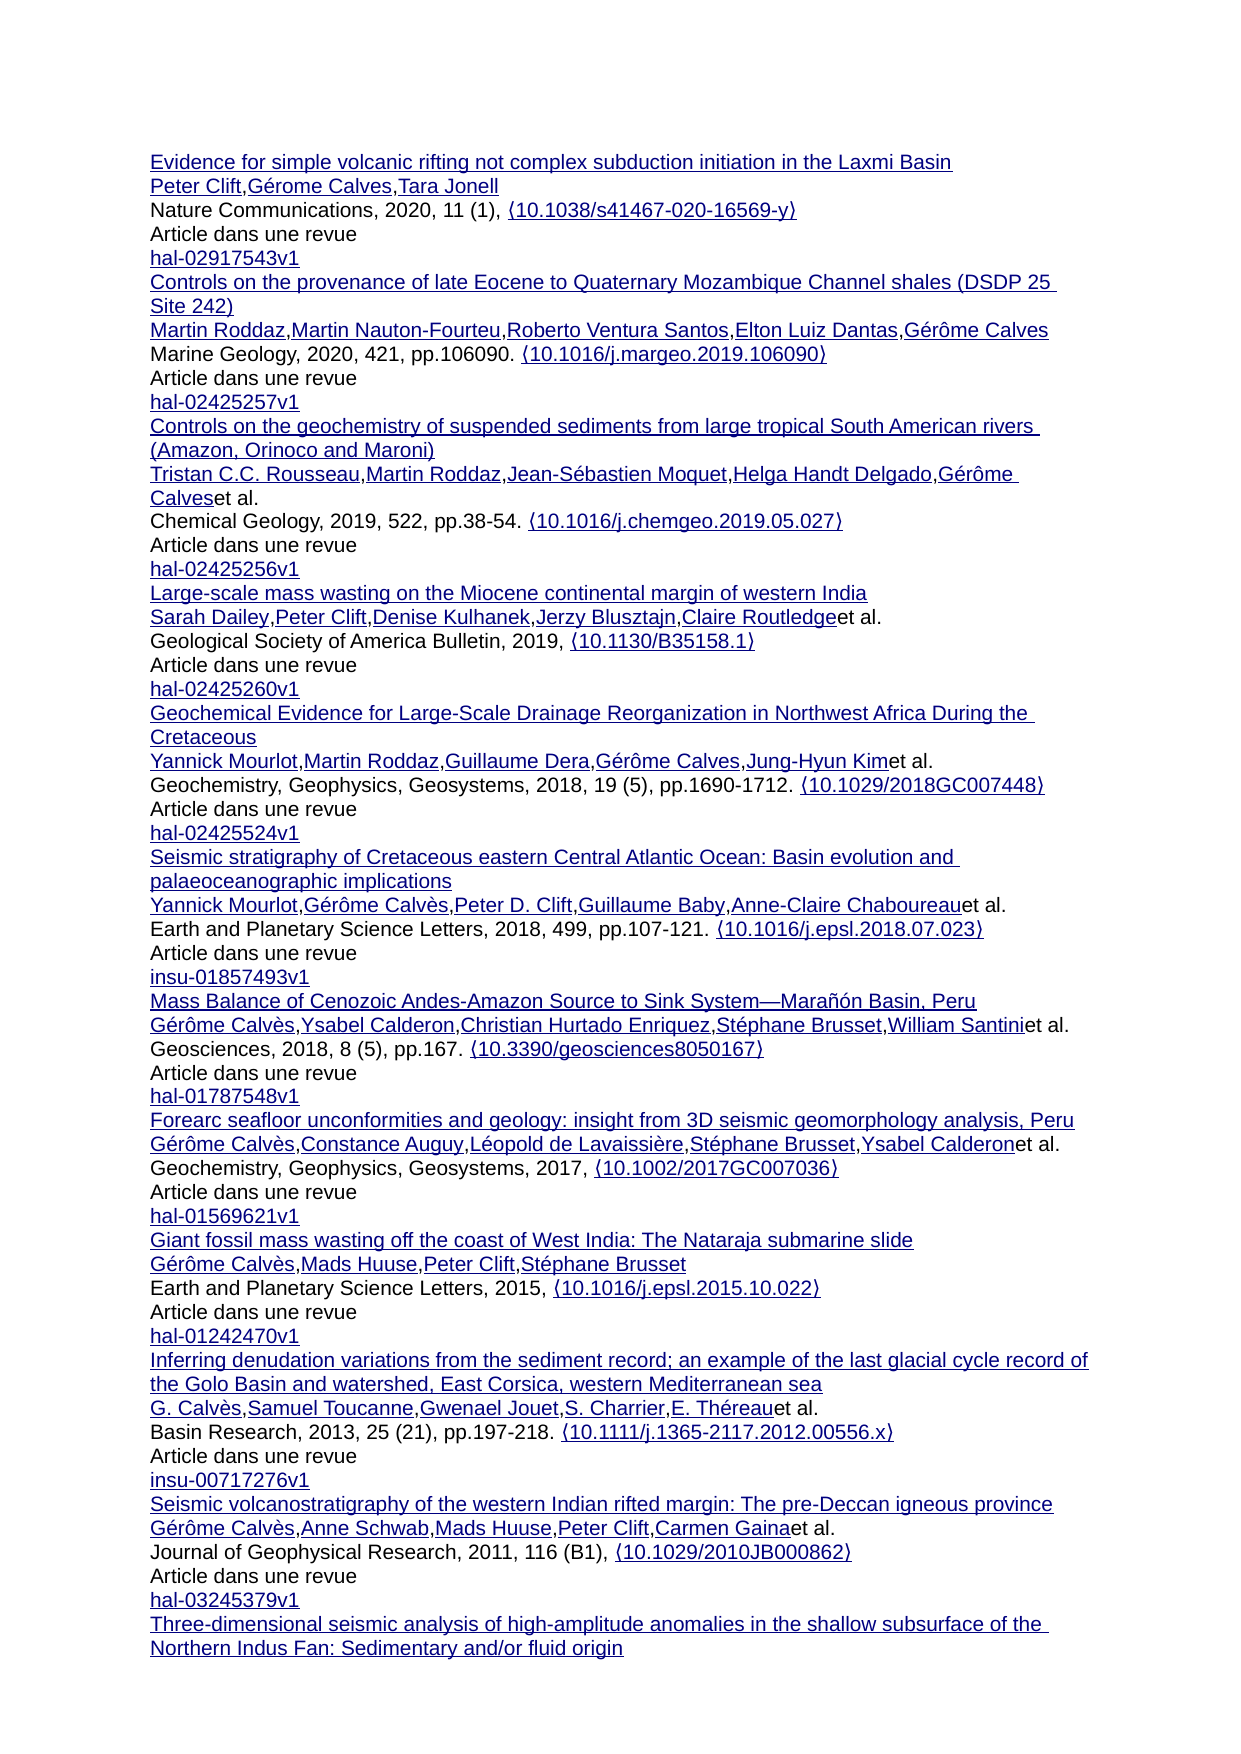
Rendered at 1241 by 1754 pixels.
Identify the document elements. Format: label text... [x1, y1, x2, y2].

table_cell Evidence for simple volcanic rifting not complex subduction initiation in the Laxmi Basin Peter Clift,Gérome Calves,Tara Jonell Nature Communications, 2020, 11 (1), ⟨10.1038/s41467-020-16569-y⟩ Article dans une revue hal-02917543v1 [150, 150, 1090, 270]
table_cell Mass Balance of Cenozoic Andes-Amazon Source to Sink System—Marañón Basin, Peru Gérôme Calvès,Ysabel Calderon,Christian Hurtado Enriquez,Stéphane Brusset,William Santiniet al. Geosciences, 2018, 8 (5), pp.167. ⟨10.3390/geosciences8050167⟩ Article dans une revue hal-01787548v1 [150, 989, 1090, 1108]
table_cell Geochemical Evidence for Large-Scale Drainage Reorganization in Northwest Africa During the Cretaceous Yannick Mourlot,Martin Roddaz,Guillaume Dera,Gérôme Calves,Jung-Hyun Kimet al. Geochemistry, Geophysics, Geosystems, 2018, 19 (5), pp.1690-1712. ⟨10.1029/2018GC007448⟩ Article dans une revue hal-02425524v1 [150, 701, 1090, 845]
table_cell Giant fossil mass wasting off the coast of West India: The Nataraja submarine slide Gérôme Calvès,Mads Huuse,Peter Clift,Stéphane Brusset Earth and Planetary Science Letters, 2015, ⟨10.1016/j.epsl.2015.10.022⟩ Article dans une revue hal-01242470v1 [150, 1228, 1090, 1348]
table_cell Forearc seafloor unconformities and geology: insight from 3D seismic geomorphology analysis, Peru Gérôme Calvès,Constance Auguy,Léopold de Lavaissière,Stéphane Brusset,Ysabel Calderonet al. Geochemistry, Geophysics, Geosystems, 2017, ⟨10.1002/2017GC007036⟩ Article dans une revue hal-01569621v1 [150, 1108, 1090, 1228]
table_cell Three-dimensional seismic analysis of high-amplitude anomalies in the shallow subsurface of the Northern Indus Fan: Sedimentary and/or fluid origin [150, 1611, 1090, 1659]
table_cell Controls on the provenance of late Eocene to Quaternary Mozambique Channel shales (DSDP 25 Site 242) Martin Roddaz,Martin Nauton-Fourteu,Roberto Ventura Santos,Elton Luiz Dantas,Gérôme Calves Marine Geology, 2020, 421, pp.106090. ⟨10.1016/j.margeo.2019.106090⟩ Article dans une revue hal-02425257v1 [150, 270, 1090, 413]
table_cell Seismic volcanostratigraphy of the western Indian rifted margin: The pre-Deccan igneous province Gérôme Calvès,Anne Schwab,Mads Huuse,Peter Clift,Carmen Gainaet al. Journal of Geophysical Research, 2011, 116 (B1), ⟨10.1029/2010JB000862⟩ Article dans une revue hal-03245379v1 [150, 1492, 1090, 1611]
table_cell Seismic stratigraphy of Cretaceous eastern Central Atlantic Ocean: Basin evolution and palaeoceanographic implications Yannick Mourlot,Gérôme Calvès,Peter D. Clift,Guillaume Baby,Anne-Claire Chaboureauet al. Earth and Planetary Science Letters, 2018, 499, pp.107-121. ⟨10.1016/j.epsl.2018.07.023⟩ Article dans une revue insu-01857493v1 [150, 845, 1090, 988]
table_cell Controls on the geochemistry of suspended sediments from large tropical South American rivers (Amazon, Orinoco and Maroni) Tristan C.C. Rousseau,Martin Roddaz,Jean-Sébastien Moquet,Helga Handt Delgado,Gérôme Calveset al. Chemical Geology, 2019, 522, pp.38-54. ⟨10.1016/j.chemgeo.2019.05.027⟩ Article dans une revue hal-02425256v1 [150, 414, 1090, 581]
table_cell Large-scale mass wasting on the Miocene continental margin of western India Sarah Dailey,Peter Clift,Denise Kulhanek,Jerzy Blusztajn,Claire Routledgeet al. Geological Society of America Bulletin, 2019, ⟨10.1130/B35158.1⟩ Article dans une revue hal-02425260v1 [150, 581, 1090, 701]
table_cell Inferring denudation variations from the sediment record; an example of the last glacial cycle record of the Golo Basin and watershed, East Corsica, western Mediterranean sea G. Calvès,Samuel Toucanne,Gwenael Jouet,S. Charrier,E. Théreauet al. Basin Research, 2013, 25 (21), pp.197-218. ⟨10.1111/j.1365-2117.2012.00556.x⟩ Article dans une revue insu-00717276v1 [150, 1348, 1090, 1492]
